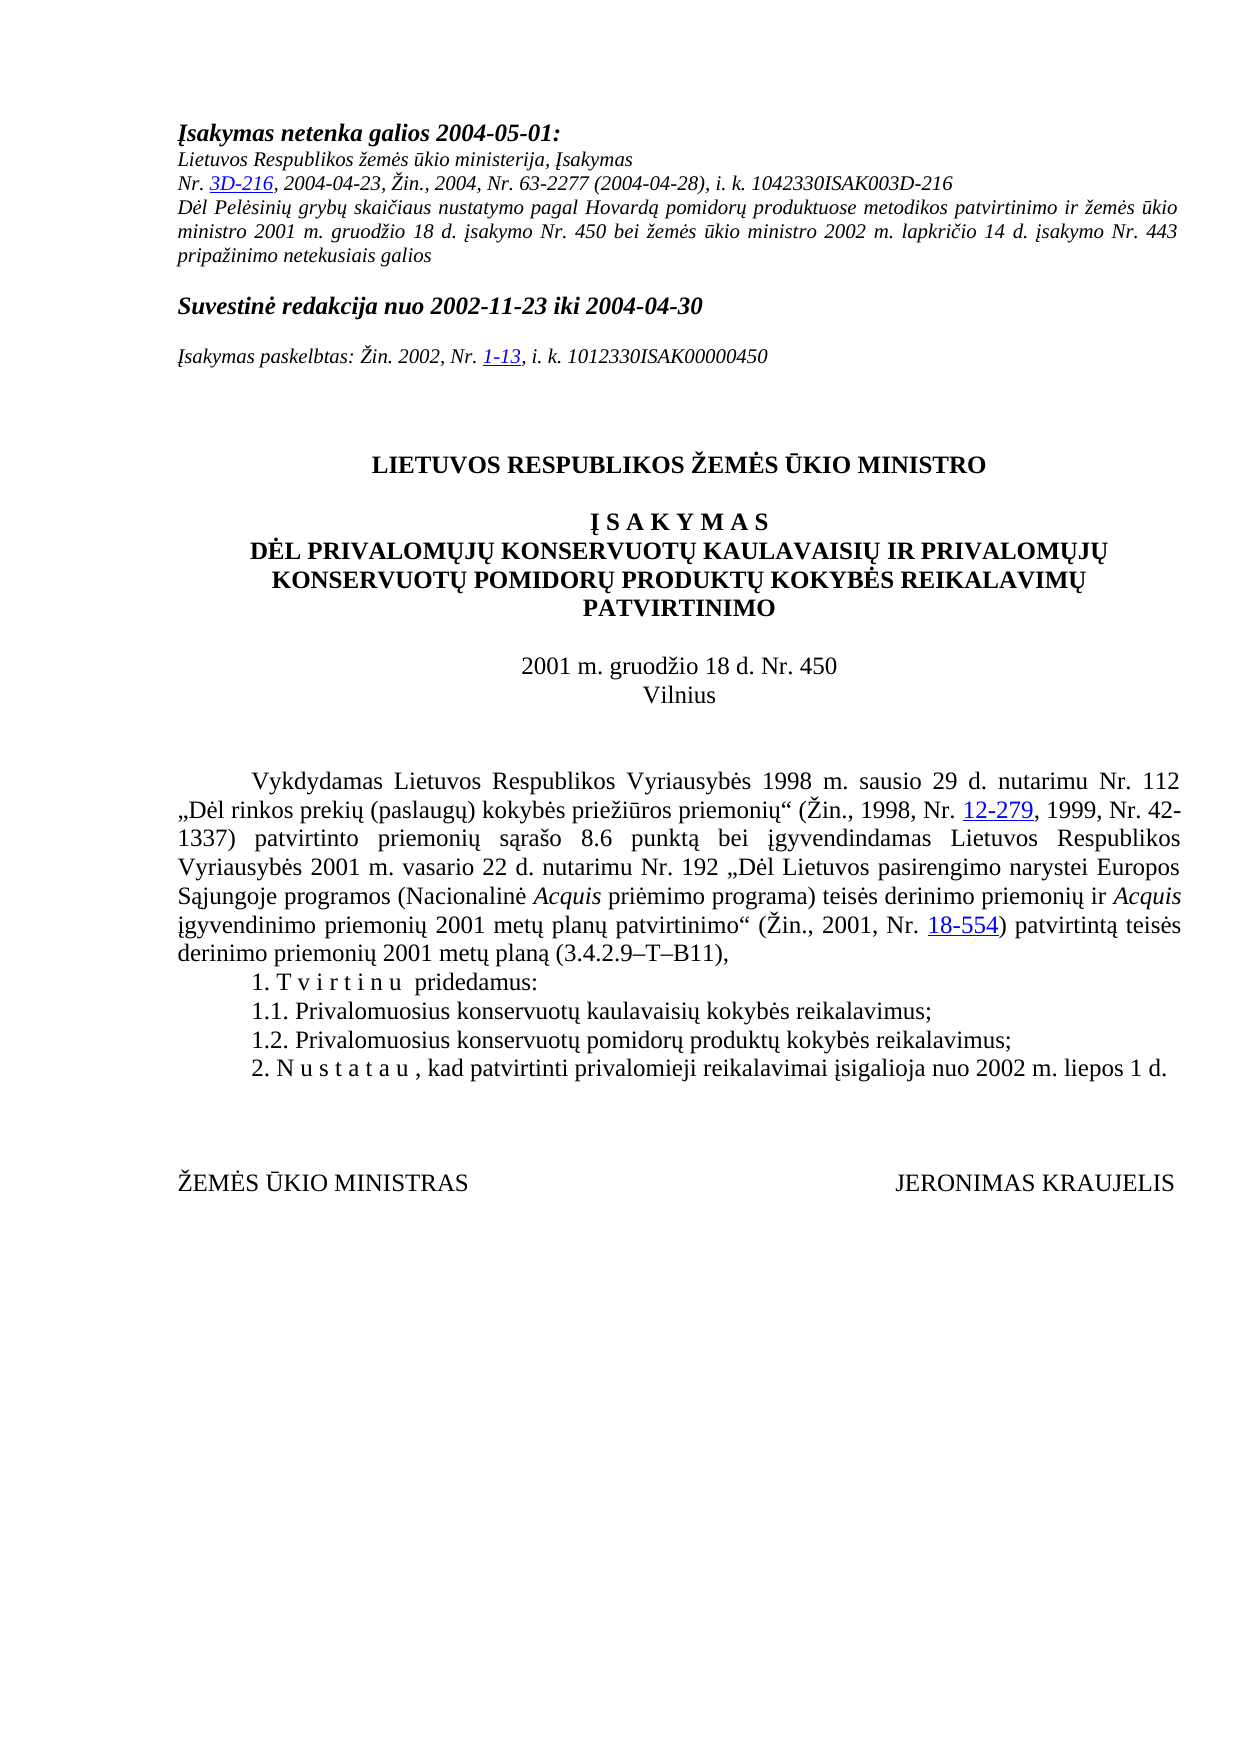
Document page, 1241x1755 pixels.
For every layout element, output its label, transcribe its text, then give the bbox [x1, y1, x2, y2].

text Įsakymas netenka galios 2004-05-01: [177, 118, 1181, 147]
text ŽEMĖS ŪKIO MINISTRAS JERONIMAS KRAUJELIS [177, 1168, 1181, 1197]
text DĖL PRIVALOMŲJŲ KONSERVUOTŲ KAULAVAISIŲ IR PRIVALOMŲJŲ KONSERVUOTŲ POMIDORŲ PRODUKTŲ KOKYBĖS REIKALAVIMŲ PATVIRTINIMO [177, 536, 1181, 622]
text LIETUVOS RESPUBLIKOS ŽEMĖS ŪKIO MINISTRO [177, 450, 1181, 478]
text Lietuvos Respublikos žemės ūkio ministerija, Įsakymas [177, 147, 1181, 171]
text Dėl Pelėsinių grybų skaičiaus nustatymo pagal Hovardą pomidorų produktuose metodikos patvirtinimo ir žemės ūkio ministro 2001 m. gruodžio 18 d. įsakymo Nr. 450 bei žemės ūkio ministro 2002 m. lapkričio 14 d. įsakymo Nr. 443 pripažinimo netekusiais galios [177, 195, 1181, 267]
text Vykdydamas Lietuvos Respublikos Vyriausybės 1998 m. sausio 29 d. nutarimu Nr. 112 „Dėl rinkos prekių (paslaugų) kokybės priežiūros priemonių“ (Žin., 1998, Nr. 12-279, 1999, Nr. 42-1337) patvirtinto priemonių sąrašo 8.6 punktą bei įgyvendindamas Lietuvos Respublikos Vyriausybės 2001 m. vasario 22 d. nutarimu Nr. 192 „Dėl Lietuvos pasirengimo narystei Europos Sąjungoje programos (Nacionalinė Acquis priėmimo programa) teisės derinimo priemonių ir Acquis įgyvendinimo priemonių 2001 metų planų patvirtinimo“ (Žin., 2001, Nr. 18-554) patvirtintą teisės derinimo priemonių 2001 metų planą (3.4.2.9–T–B11), [177, 766, 1181, 967]
text 2001 m. gruodžio 18 d. Nr. 450 [177, 651, 1181, 680]
text 1.1. Privalomuosius konservuotų kaulavaisių kokybės reikalavimus; [177, 996, 1181, 1025]
text Vilnius [177, 680, 1181, 708]
text Įsakymas paskelbtas: Žin. 2002, Nr. 1-13, i. k. 1012330ISAK00000450 [177, 344, 1181, 368]
text Suvestinė redakcija nuo 2002-11-23 iki 2004-04-30 [177, 291, 1181, 320]
text Į S A K Y M A S [177, 507, 1181, 536]
text 1. Tvirtinu pridedamus: [177, 967, 1181, 996]
text 2. Nustatau, kad patvirtinti privalomieji reikalavimai įsigalioja nuo 2002 m. liepos 1 d. [177, 1053, 1181, 1082]
text Nr. 3D-216, 2004-04-23, Žin., 2004, Nr. 63-2277 (2004-04-28), i. k. 1042330ISAK003D-216 [177, 171, 1181, 195]
text 1.2. Privalomuosius konservuotų pomidorų produktų kokybės reikalavimus; [177, 1025, 1181, 1053]
